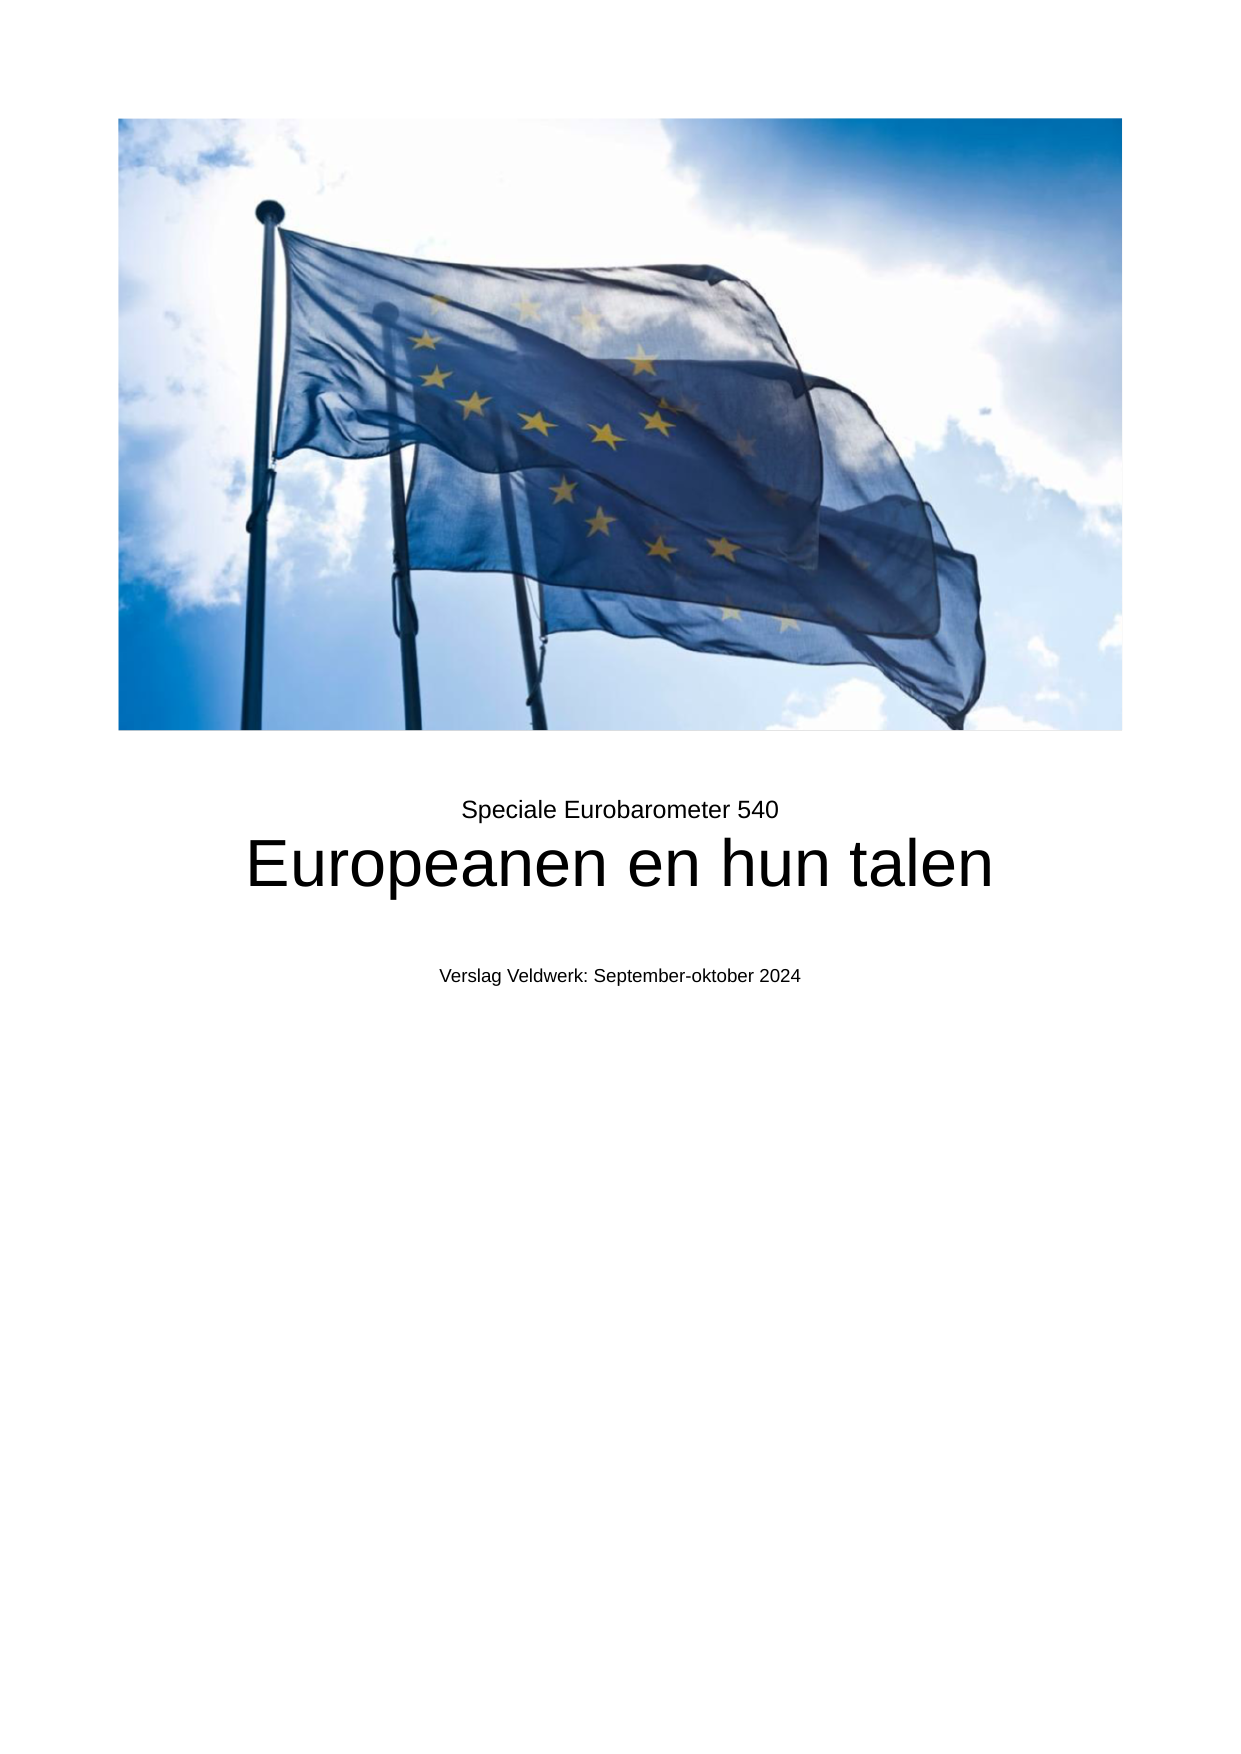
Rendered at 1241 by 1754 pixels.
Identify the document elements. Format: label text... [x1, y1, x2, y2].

text Speciale Eurobarometer 540 [118, 795, 1122, 823]
text Verslag Veldwerk: September-oktober 2024 [118, 965, 1122, 986]
text Europeanen en hun talen [118, 823, 1122, 900]
picture [118, 118, 1123, 731]
